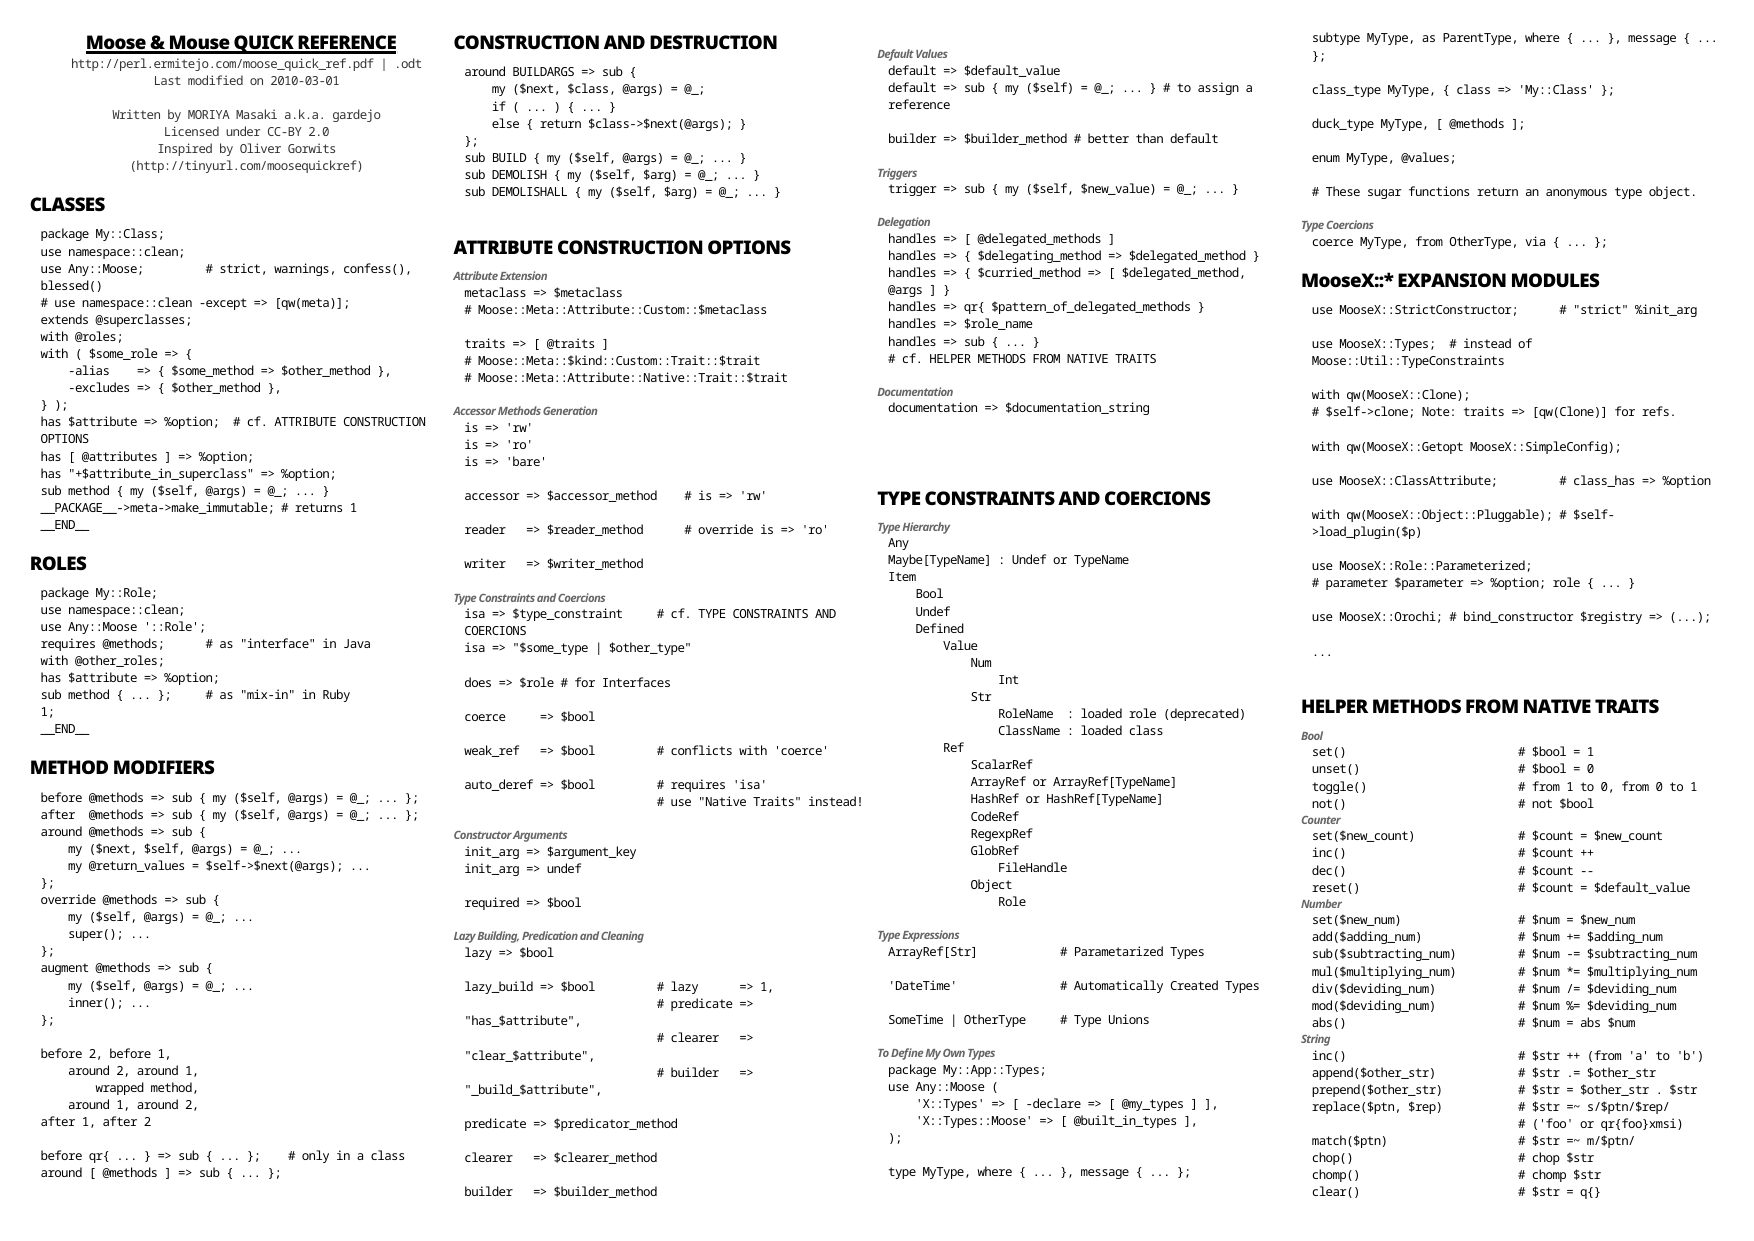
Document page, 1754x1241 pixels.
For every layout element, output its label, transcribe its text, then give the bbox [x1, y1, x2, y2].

text Last modified on 2010-03-01 [40, 72, 453, 89]
text has [ @attributes ] => %option; [40, 448, 453, 465]
subtitle Accessor Methods Generation [453, 403, 877, 419]
text add($adding_num) # $num += $adding_num [1312, 928, 1724, 946]
text package My::Class; [40, 226, 453, 243]
text set($new_count) # $count = $new_count [1312, 827, 1724, 844]
text Maybe[TypeName] : Undef or TypeName [888, 551, 1301, 568]
text my ($self, @args) = @_; ... [40, 908, 453, 925]
text # $self->clone; Note: traits => [qw(Clone)] for refs. [1312, 403, 1724, 421]
text ClassName : loaded class [888, 722, 1301, 739]
text 'DateTime' # Automatically Created Types [888, 977, 1301, 994]
text # ('foo' or qr{foo}xmsi) [1312, 1115, 1724, 1132]
text mod($deviding_num) # $num %= $deviding_num [1312, 997, 1724, 1014]
text with ( $some_role => { [40, 345, 453, 362]
text around BUILDARGS => sub { [464, 63, 877, 81]
text accessor => $accessor_method # is => 'rw' [464, 487, 877, 504]
text RegexpRef [888, 825, 1301, 842]
text subtype MyType, as ParentType, where { ... }, message { ... }; [1312, 29, 1724, 64]
text my @return_values = $self->$next(@args); ... [40, 857, 453, 874]
text sub BUILD { my ($self, @args) = @_; ... } [464, 149, 877, 166]
text sub method { ... }; # as "mix-in" in Ruby [40, 686, 453, 703]
text reset() # $count = $default_value [1312, 879, 1724, 896]
text # These sugar functions return an anonymous type object. [1312, 183, 1724, 200]
text Moose & Mouse QUICK REFERENCE [29, 29, 453, 55]
text isa => $type_constraint # cf. TYPE CONSTRAINTS AND COERCIONS [464, 605, 877, 639]
subtitle MooseX::* EXPANSION MODULES [1301, 267, 1724, 293]
text lazy_build => $bool # lazy => 1, [464, 978, 877, 995]
text abs() # $num = abs $num [1312, 1014, 1724, 1031]
subtitle Type Expressions [877, 927, 1301, 943]
subtitle Type Coercions [1301, 217, 1724, 233]
text # Moose::Meta::$kind::Custom::Trait::$trait [464, 352, 877, 369]
text before @methods => sub { my ($self, @args) = @_; ... }; [40, 789, 453, 806]
text required => $bool [464, 894, 877, 911]
text trigger => sub { my ($self, $new_value) = @_; ... } [888, 180, 1301, 197]
text Str [888, 688, 1301, 705]
text extends @superclasses; [40, 311, 453, 328]
text around @methods => sub { [40, 823, 453, 840]
text prepend($other_str) # $str = $other_str . $str [1312, 1081, 1724, 1098]
text writer => $writer_method [464, 556, 877, 573]
text toggle() # from 1 to 0, from 0 to 1 [1312, 778, 1724, 795]
text # Moose::Meta::Attribute::Custom::$metaclass [464, 301, 877, 318]
text has $attribute => %option; # cf. ATTRIBUTE CONSTRUCTION OPTIONS [40, 413, 453, 448]
text SomeTime | OtherType # Type Unions [888, 1011, 1301, 1028]
text documentation => $documentation_string [888, 399, 1301, 417]
text with qw(MooseX::Clone); [1312, 386, 1724, 403]
text } ); [40, 396, 453, 413]
text after @methods => sub { my ($self, @args) = @_; ... }; [40, 806, 453, 823]
text with qw(MooseX::Object::Pluggable); # $self->load_plugin($p) [1312, 506, 1724, 540]
subtitle String [1301, 1031, 1724, 1047]
text use MooseX::Role::Parameterized; [1312, 557, 1724, 574]
text else { return $class->$next(@args); } [464, 115, 877, 132]
text coerce MyType, from OtherType, via { ... }; [1312, 233, 1724, 250]
text set($new_num) # $num = $new_num [1312, 911, 1724, 928]
text type MyType, where { ... }, message { ... }; [888, 1163, 1301, 1181]
text has "+$attribute_in_superclass" => %option; [40, 465, 453, 482]
text wrapped method, [40, 1079, 453, 1096]
text __PACKAGE__->meta->make_immutable; # returns 1 [40, 499, 453, 516]
text inc() # $str ++ (from 'a' to 'b') [1312, 1047, 1724, 1064]
text 'X::Types::Moose' => [ @built_in_types ], [888, 1112, 1301, 1129]
subtitle Documentation [877, 384, 1301, 399]
text dec() # $count -- [1312, 862, 1724, 879]
text ); [888, 1129, 1301, 1146]
text ArrayRef[Str] # Parametarized Types [888, 943, 1301, 960]
text my ($next, $class, @args) = @_; [464, 81, 877, 98]
text with @other_roles; [40, 652, 453, 669]
text unset() # $bool = 0 [1312, 761, 1724, 778]
text traits => [ @traits ] [464, 335, 877, 352]
subtitle HELPER METHODS FROM NATIVE TRAITS [1301, 694, 1724, 719]
text __END__ [40, 516, 453, 533]
text use namespace::clean; [40, 243, 453, 260]
text }; [464, 132, 877, 149]
text sub DEMOLISH { my ($self, $arg) = @_; ... } [464, 166, 877, 183]
text is => 'bare' [464, 453, 877, 470]
subtitle CLASSES [29, 192, 453, 217]
text # builder => "_build_$attribute", [464, 1064, 877, 1098]
text RoleName : loaded role (deprecated) [888, 705, 1301, 722]
text with qw(MooseX::Getopt MooseX::SimpleConfig); [1312, 438, 1724, 455]
text HashRef or HashRef[TypeName] [888, 791, 1301, 808]
text div($deviding_num) # $num /= $deviding_num [1312, 980, 1724, 997]
text init_arg => undef [464, 860, 877, 877]
text -alias => { $some_method => $other_method }, [40, 362, 453, 379]
text # use namespace::clean -except => [qw(meta)]; [40, 294, 453, 311]
subtitle Type Hierarchy [877, 519, 1301, 534]
text around [ @methods ] => sub { ... }; [40, 1164, 453, 1182]
text inc() # $count ++ [1312, 844, 1724, 862]
text mul($multiplying_num) # $num *= $multiplying_num [1312, 963, 1724, 980]
text inner(); ... [40, 994, 453, 1011]
text clear() # $str = q{} [1312, 1183, 1724, 1200]
text is => 'rw' [464, 419, 877, 436]
text use MooseX::ClassAttribute; # class_has => %option [1312, 472, 1724, 489]
text isa => "$some_type | $other_type" [464, 639, 877, 657]
text set() # $bool = 1 [1312, 743, 1724, 761]
subtitle Default Values [877, 47, 1301, 62]
text metaclass => $metaclass [464, 284, 877, 301]
text FileHandle [888, 859, 1301, 876]
text use namespace::clean; [40, 601, 453, 618]
text GlobRef [888, 842, 1301, 859]
text 1; [40, 703, 453, 721]
subtitle Triggers [877, 165, 1301, 180]
subtitle Constructor Arguments [453, 827, 877, 843]
text use Any::Moose; # strict, warnings, confess(), blessed() [40, 260, 453, 294]
subtitle ATTRIBUTE CONSTRUCTION OPTIONS [453, 234, 877, 260]
text append($other_str) # $str .= $other_str [1312, 1064, 1724, 1081]
text Num [888, 654, 1301, 671]
text use MooseX::Types; # instead of Moose::Util::TypeConstraints [1312, 335, 1724, 369]
text # clearer => "clear_$attribute", [464, 1029, 877, 1064]
text CodeRef [888, 808, 1301, 825]
text Value [888, 637, 1301, 654]
subtitle Attribute Extension [453, 268, 877, 284]
text 'X::Types' => [ -declare => [ @my_types ] ], [888, 1095, 1301, 1112]
text ScalarRef [888, 756, 1301, 773]
text chomp() # chomp $str [1312, 1166, 1724, 1183]
text http://perl.ermitejo.com/moose_quick_ref.pdf | .odt [40, 55, 453, 72]
text before qr{ ... } => sub { ... }; # only in a class [40, 1147, 453, 1164]
subtitle CONSTRUCTION AND DESTRUCTION [453, 29, 877, 55]
text }; [40, 1011, 453, 1028]
text builder => $builder_method [464, 1183, 877, 1200]
text Licensed under CC-BY 2.0 [40, 123, 453, 140]
text default => $default_value [888, 62, 1301, 79]
text before 2, before 1, [40, 1045, 453, 1062]
text Int [888, 671, 1301, 688]
text around 2, around 1, [40, 1062, 453, 1079]
text Defined [888, 620, 1301, 637]
text handles => { $delegating_method => $delegated_method } [888, 247, 1301, 264]
text use MooseX::StrictConstructor; # "strict" %init_arg [1312, 301, 1724, 318]
text Written by MORIYA Masaki a.k.a. gardejo [40, 106, 453, 123]
subtitle TYPE CONSTRAINTS AND COERCIONS [877, 485, 1301, 510]
text # Moose::Meta::Attribute::Native::Trait::$trait [464, 369, 877, 386]
text chop() # chop $str [1312, 1149, 1724, 1166]
text Inspired by Oliver Gorwits (http://tinyurl.com/moosequickref) [40, 140, 453, 174]
text }; [40, 942, 453, 959]
text predicate => $predicator_method [464, 1115, 877, 1132]
text default => sub { my ($self) = @_; ... } # to assign a reference [888, 79, 1301, 113]
subtitle METHOD MODIFIERS [29, 755, 453, 780]
text around 1, around 2, [40, 1096, 453, 1113]
text Ref [888, 739, 1301, 756]
text Item [888, 568, 1301, 586]
text auto_deref => $bool # requires 'isa' [464, 776, 877, 793]
text requires @methods; # as "interface" in Java [40, 635, 453, 652]
text with @roles; [40, 328, 453, 345]
text use Any::Moose ( [888, 1078, 1301, 1095]
text handles => [ @delegated_methods ] [888, 230, 1301, 247]
subtitle ROLES [29, 550, 453, 576]
text my ($next, $self, @args) = @_; ... [40, 840, 453, 857]
text sub DEMOLISHALL { my ($self, $arg) = @_; ... } [464, 183, 877, 200]
text is => 'ro' [464, 436, 877, 453]
subtitle To Define My Own Types [877, 1045, 1301, 1061]
text sub($subtracting_num) # $num -= $subtracting_num [1312, 946, 1724, 963]
text has $attribute => %option; [40, 669, 453, 686]
subtitle Counter [1301, 812, 1724, 827]
text package My::App::Types; [888, 1061, 1301, 1078]
text sub method { my ($self, @args) = @_; ... } [40, 482, 453, 499]
text package My::Role; [40, 584, 453, 601]
text augment @methods => sub { [40, 959, 453, 977]
text replace($ptn, $rep) # $str =~ s/$ptn/$rep/ [1312, 1098, 1724, 1115]
text match($ptn) # $str =~ m/$ptn/ [1312, 1132, 1724, 1149]
text reader => $reader_method # override is => 'ro' [464, 521, 877, 538]
text Bool [888, 586, 1301, 603]
text # parameter $parameter => %option; role { ... } [1312, 574, 1724, 591]
text use MooseX::Orochi; # bind_constructor $registry => (...); [1312, 608, 1724, 626]
text handles => qr{ $pattern_of_delegated_methods } [888, 298, 1301, 316]
text __END__ [40, 721, 453, 738]
text ArrayRef or ArrayRef[TypeName] [888, 773, 1301, 791]
text clearer => $clearer_method [464, 1149, 877, 1166]
text my ($self, @args) = @_; ... [40, 977, 453, 994]
text super(); ... [40, 925, 453, 942]
text -excludes => { $other_method }, [40, 379, 453, 396]
text handles => sub { ... } [888, 333, 1301, 350]
text # predicate => "has_$attribute", [464, 995, 877, 1029]
text use Any::Moose '::Role'; [40, 618, 453, 635]
text Object [888, 876, 1301, 893]
text builder => $builder_method # better than default [888, 131, 1301, 148]
subtitle Type Constraints and Coercions [453, 590, 877, 605]
text ... [1312, 643, 1724, 660]
text coerce => $bool [464, 708, 877, 725]
subtitle Number [1301, 896, 1724, 911]
text Role [888, 893, 1301, 910]
text override @methods => sub { [40, 891, 453, 908]
text Any [888, 534, 1301, 551]
text # use "Native Traits" instead! [464, 793, 877, 810]
subtitle Lazy Building, Predication and Cleaning [453, 928, 877, 944]
text if ( ... ) { ... } [464, 98, 877, 115]
text lazy => $bool [464, 944, 877, 961]
text init_arg => $argument_key [464, 843, 877, 860]
text # cf. HELPER METHODS FROM NATIVE TRAITS [888, 350, 1301, 367]
subtitle Delegation [877, 214, 1301, 230]
subtitle Bool [1301, 728, 1724, 743]
text duck_type MyType, [ @methods ]; [1312, 115, 1724, 132]
text handles => $role_name [888, 316, 1301, 333]
text }; [40, 874, 453, 891]
text Undef [888, 603, 1301, 620]
text class_type MyType, { class => 'My::Class' }; [1312, 81, 1724, 98]
text after 1, after 2 [40, 1113, 453, 1130]
text weak_ref => $bool # conflicts with 'coerce' [464, 742, 877, 759]
text does => $role # for Interfaces [464, 674, 877, 691]
text handles => { $curried_method => [ $delegated_method, @args ] } [888, 264, 1301, 298]
text not() # not $bool [1312, 795, 1724, 812]
text enum MyType, @values; [1312, 149, 1724, 166]
